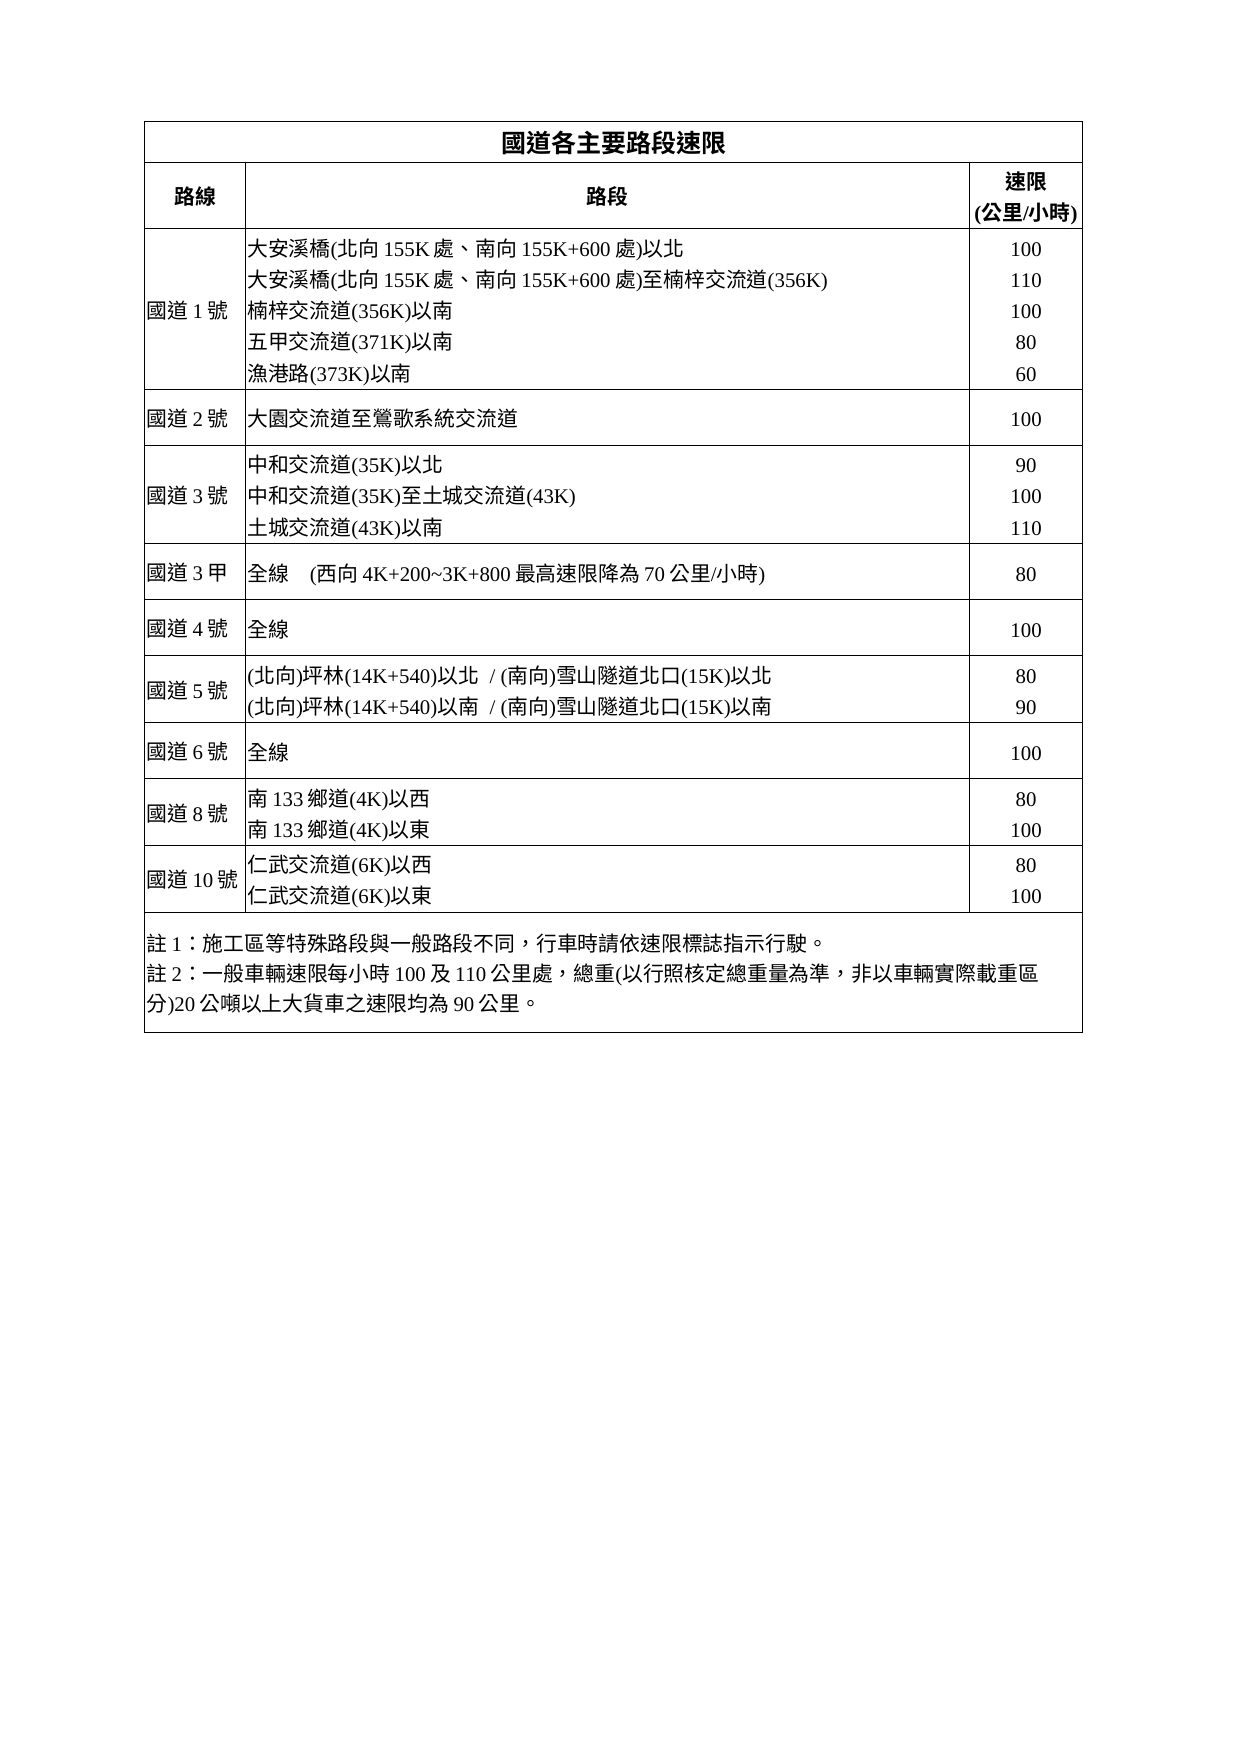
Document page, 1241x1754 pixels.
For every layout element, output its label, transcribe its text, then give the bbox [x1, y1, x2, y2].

table_header [1109, 118, 1122, 1036]
table_cell 全線 [246, 600, 969, 655]
table_cell 80 [970, 544, 1082, 599]
table_cell 國道3甲 [145, 544, 245, 599]
table_cell 100 [970, 600, 1082, 655]
table_cell 100 [970, 390, 1082, 445]
table_cell 全線 [246, 723, 969, 778]
table_cell 80 100 [970, 779, 1082, 845]
table_cell 國道3號 [145, 446, 245, 543]
table_cell 國道4號 [145, 600, 245, 655]
table_cell 南133鄉道(4K)以西 南133鄉道(4K)以東 [246, 779, 969, 845]
table_cell 國道2號 [145, 390, 245, 445]
table_cell 大園交流道至鶯歌系統交流道 [246, 390, 969, 445]
table_cell 國道5號 [145, 656, 245, 722]
table_cell 全線 (西向4K+200~3K+800最高速限降為70公里/小時) [246, 544, 969, 599]
table_cell 仁武交流道(6K)以西 仁武交流道(6K)以東 [246, 846, 969, 912]
table_cell 80 100 [970, 846, 1082, 912]
table_cell 國道10號 [145, 846, 245, 912]
table_cell 100 110 100 80 60 [970, 229, 1082, 389]
table_cell 90 100 110 [970, 446, 1082, 543]
table_header [118, 118, 1109, 1036]
table_cell 80 90 [970, 656, 1082, 722]
table_cell 中和交流道(35K)以北 中和交流道(35K)至土城交流道(43K) 土城交流道(43K)以南 [246, 446, 969, 543]
table_cell 100 [970, 723, 1082, 778]
table_cell 國道1號 [145, 229, 245, 389]
table_cell 路線 [145, 163, 245, 228]
table_cell 國道6號 [145, 723, 245, 778]
table_cell 大安溪橋(北向155K處、南向155K+600處)以北 大安溪橋(北向155K處、南向155K+600處)至楠梓交流道(356K) 楠梓交流道(356K)以南 五甲交流道(371K)以南 漁港路(373K)以南 [246, 229, 969, 389]
table_header 國道各主要路段速限 [145, 122, 1082, 162]
table_cell 國道8號 [145, 779, 245, 845]
table_cell 路段 [246, 163, 969, 228]
table_cell 速限 (公里/小時) [970, 163, 1082, 228]
table_cell 註1：施工區等特殊路段與一般路段不同，行車時請依速限標誌指示行駛。 註2：一般車輛速限每小時100及110公里處，總重(以行照核定總重量為準，非以車輛實際載重區分)20公噸以上大貨車之速限均為90公里。 [145, 913, 1082, 1032]
table_cell (北向)坪林(14K+540)以北 / (南向)雪山隧道北口(15K)以北 (北向)坪林(14K+540)以南 / (南向)雪山隧道北口(15K)以南 [246, 656, 969, 722]
